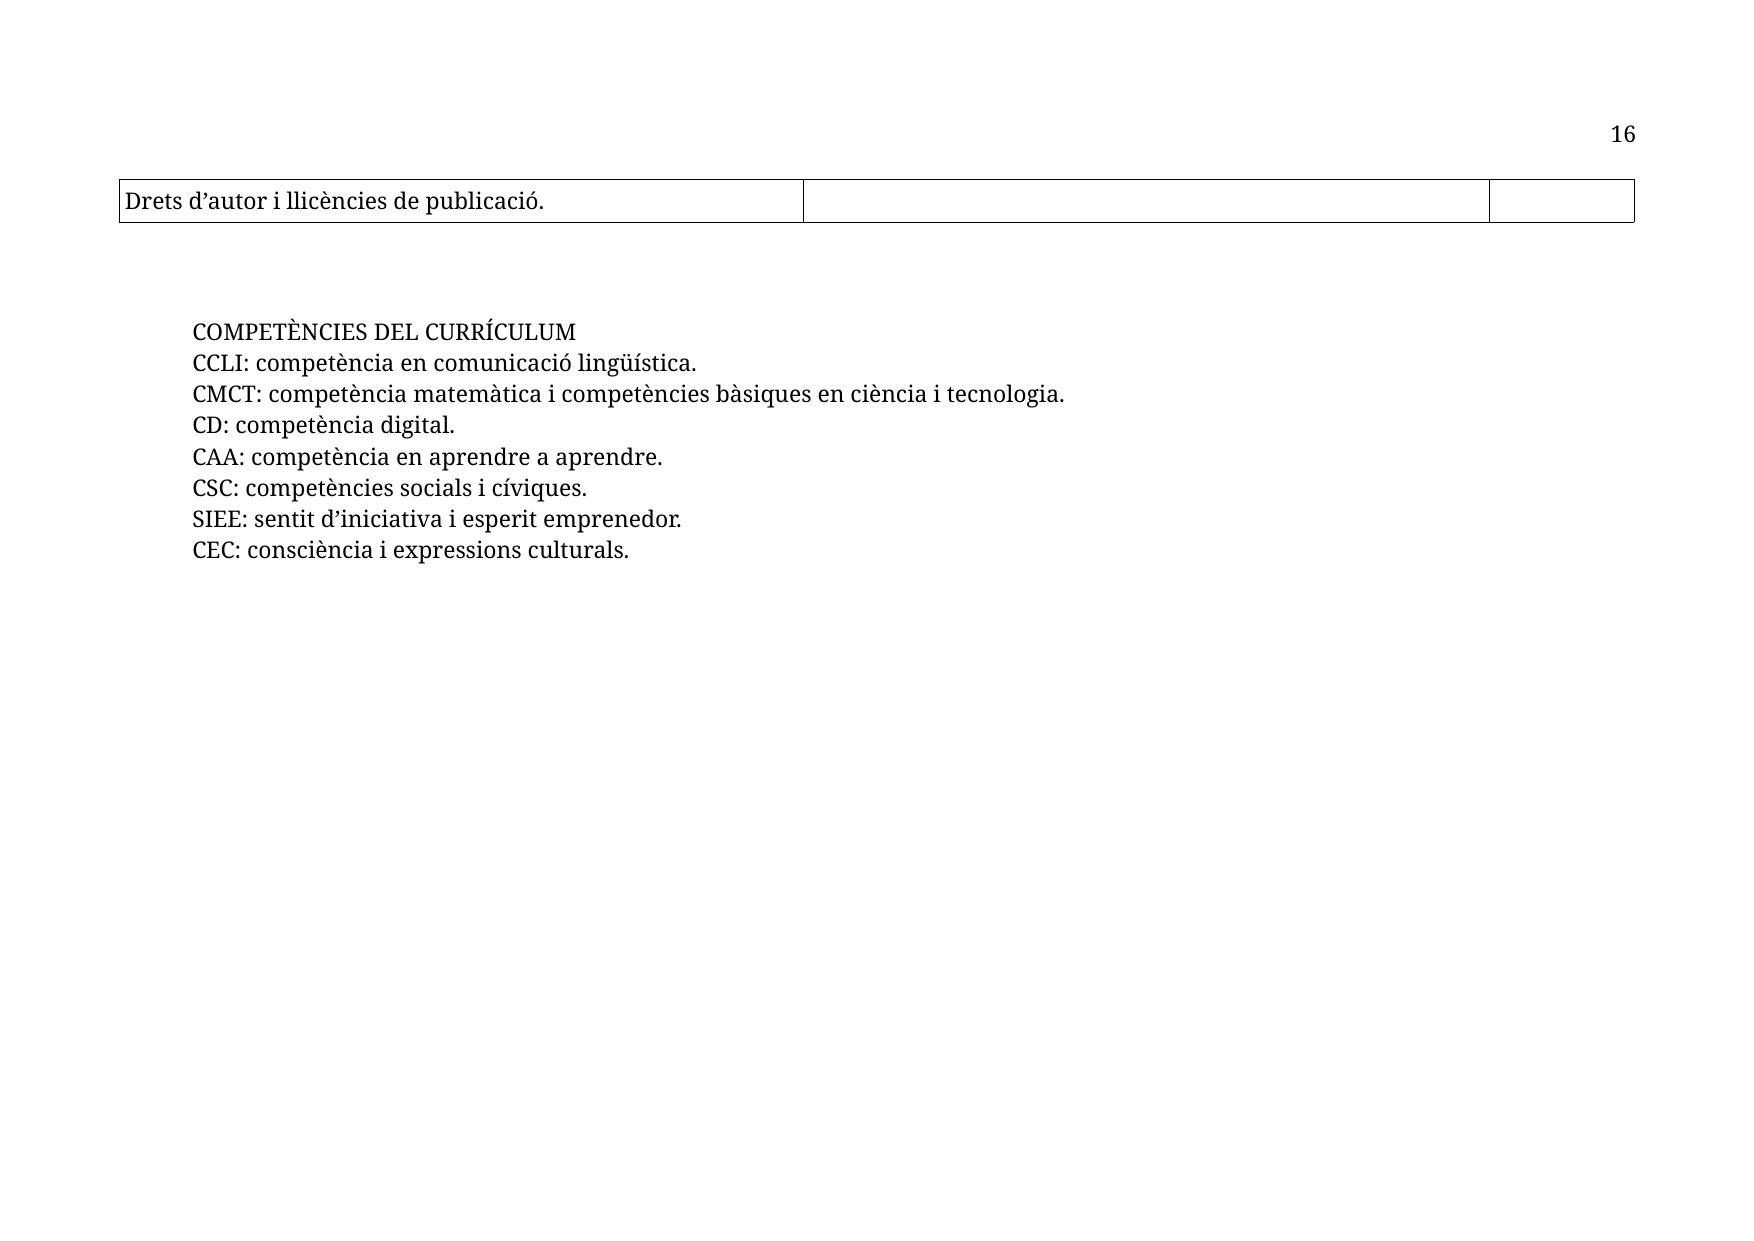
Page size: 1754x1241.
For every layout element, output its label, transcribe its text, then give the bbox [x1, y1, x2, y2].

text SIEE: sentit d’iniciativa i esperit emprenedor. [118, 503, 1636, 534]
text CMCT: competència matemàtica i competències bàsiques en ciència i tecnologia. [118, 378, 1636, 409]
text CCLI: competència en comunicació lingüística. [118, 347, 1636, 378]
table_cell [1490, 180, 1634, 222]
table_cell Drets d’autor i llicències de publicació. [120, 180, 803, 222]
text CD: competència digital. [118, 409, 1636, 441]
text CEC: consciència i expressions culturals. [118, 534, 1636, 566]
text CSC: competències socials i cíviques. [118, 472, 1636, 503]
text COMPETÈNCIES DEL CURRÍCULUM [118, 316, 1636, 347]
text CAA: competència en aprendre a aprendre. [118, 441, 1636, 472]
